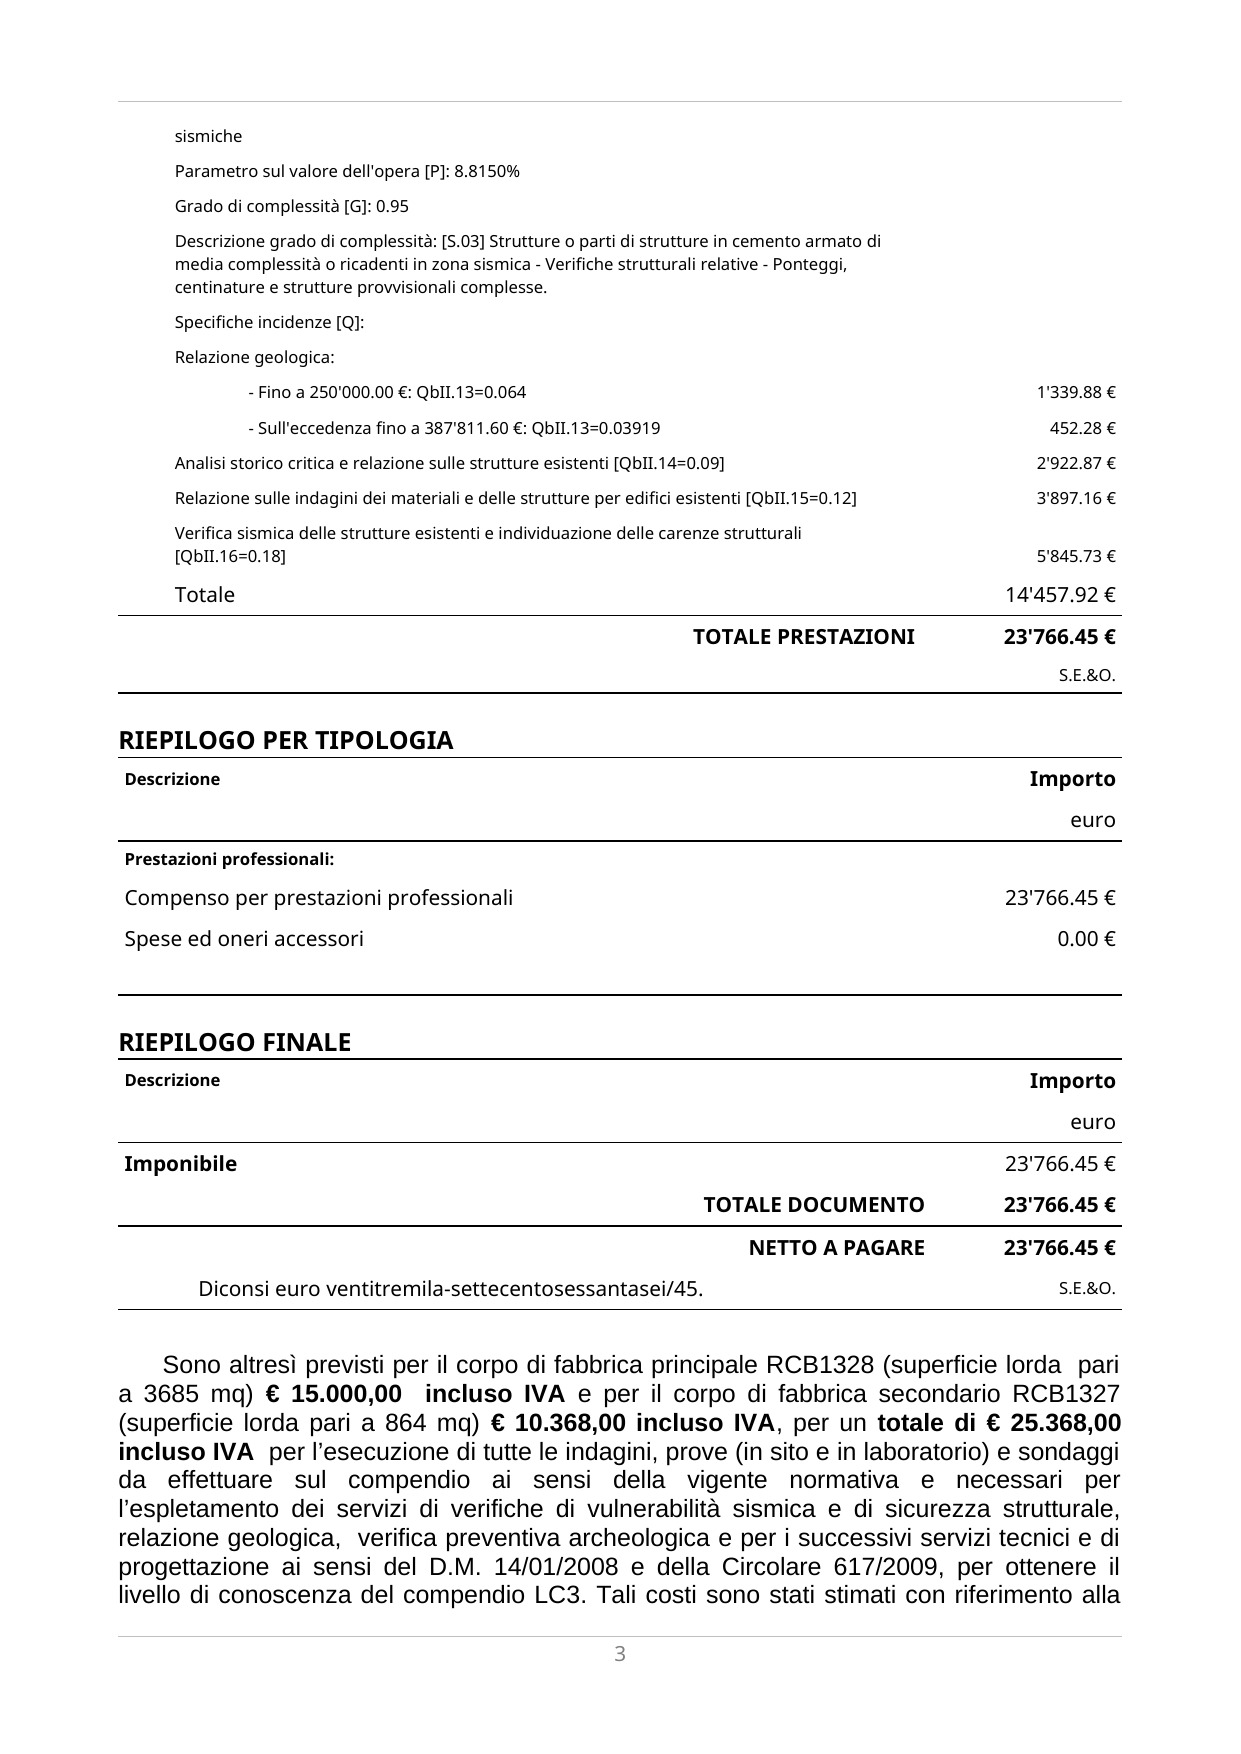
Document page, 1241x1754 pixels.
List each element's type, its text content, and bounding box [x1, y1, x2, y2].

table_header Importo [931, 758, 1122, 799]
table_cell [118, 799, 931, 840]
table_cell [921, 118, 1122, 339]
table_cell [931, 842, 1122, 877]
table_cell TOTALE PRESTAZIONI [168, 616, 921, 657]
table_cell Relazione sulle indagini dei materiali e delle strutture per edifici esistenti [QbII.15=0.12] [168, 480, 921, 516]
table_cell NETTO A PAGARE [118, 1227, 931, 1268]
table_cell sismiche Parametro sul valore dell'opera [P]: 8.8150% Grado di complessità [G]: 0.95 Descrizione grado di complessità: [S.03] Strutture o parti di strutture in cemento armato di media complessità o ricadenti in zona sismica - Verifiche strutturali relative - Ponteggi, centinature e strutture provvisionali complesse. Specifiche incidenze [Q]: [168, 118, 921, 339]
table_cell 2'922.87 € [921, 445, 1122, 480]
table_cell 452.28 € [921, 410, 1122, 445]
table_cell [118, 959, 931, 994]
table_cell Relazione geologica: [168, 340, 921, 375]
table_cell [118, 410, 168, 445]
text RIEPILOGO FINALE [118, 1024, 1122, 1058]
table_cell S.E.&O. [921, 657, 1122, 692]
table_cell - Fino a 250'000.00 €: QbII.13=0.064 [168, 375, 921, 410]
table_cell Totale [168, 574, 921, 614]
table_cell 23'766.45 € [931, 1143, 1122, 1184]
table_cell 23'766.45 € [921, 616, 1122, 657]
table_cell [118, 375, 168, 410]
table_cell Prestazioni professionali: [118, 842, 931, 877]
table_cell S.E.&O. [931, 1268, 1122, 1308]
table_cell 23'766.45 € [931, 1184, 1122, 1225]
table_cell [168, 657, 921, 692]
table_cell - Sull'eccedenza fino a 387'811.60 €: QbII.13=0.03919 [168, 410, 921, 445]
table_cell [118, 616, 168, 657]
table_cell TOTALE DOCUMENTO [118, 1184, 931, 1225]
table_cell Spese ed oneri accessori [118, 918, 931, 959]
text Sono altresì previsti per il corpo di fabbrica principale RCB1328 (superficie lorda pari a 3685 mq) € 15.000,00 incluso IVA e per il corpo di fabbrica secondario RCB1327 (superficie lorda pari a 864 mq) € 10.368,00 incluso IVA, per un totale di € 25.368,00 incluso IVA per l’esecuzione di tutte le indagini, prove (in sito e in laboratorio) e sondaggi da effettuare sul compendio ai sensi della vigente normativa e necessari per l’espletamento dei servizi di verifiche di vulnerabilità sismica e di sicurezza strutturale, relazione geologica, verifica preventiva archeologica e per i successivi servizi tecnici e di progettazione ai sensi del D.M. 14/01/2008 e della Circolare 617/2009, per ottenere il livello di conoscenza del compendio LC3. Tali costi sono stati stimati con riferimento alla [118, 1350, 1122, 1609]
table_cell Imponibile [118, 1143, 931, 1184]
table_cell Compenso per prestazioni professionali [118, 877, 931, 918]
text RIEPILOGO PER TIPOLOGIA [118, 722, 1122, 757]
table_cell Analisi storico critica e relazione sulle strutture esistenti [QbII.14=0.09] [168, 445, 921, 480]
table_cell 23'766.45 € [931, 1227, 1122, 1268]
table_cell [931, 959, 1122, 994]
table_cell [118, 574, 168, 614]
table_cell Diconsi euro ventitremila-settecentosessantasei/45. [118, 1268, 931, 1308]
table_cell [118, 118, 168, 339]
table_cell [118, 340, 168, 375]
table_header Importo [931, 1060, 1122, 1101]
table_cell [118, 445, 168, 480]
table_header Descrizione [118, 1060, 931, 1101]
table_cell [921, 340, 1122, 375]
table_cell 14'457.92 € [921, 574, 1122, 614]
table_cell [118, 657, 168, 692]
table_cell 1'339.88 € [921, 375, 1122, 410]
table_cell 23'766.45 € [931, 877, 1122, 918]
table_cell [118, 480, 168, 516]
table_cell [118, 516, 168, 573]
table_cell [118, 1101, 931, 1142]
table_cell euro [931, 799, 1122, 840]
table_cell Verifica sismica delle strutture esistenti e individuazione delle carenze strutturali [QbII.16=0.18] [168, 516, 921, 573]
table_header Descrizione [118, 758, 931, 799]
table_cell euro [931, 1101, 1122, 1142]
table_cell 3'897.16 € [921, 480, 1122, 516]
table_cell 0.00 € [931, 918, 1122, 959]
table_cell 5'845.73 € [921, 516, 1122, 573]
